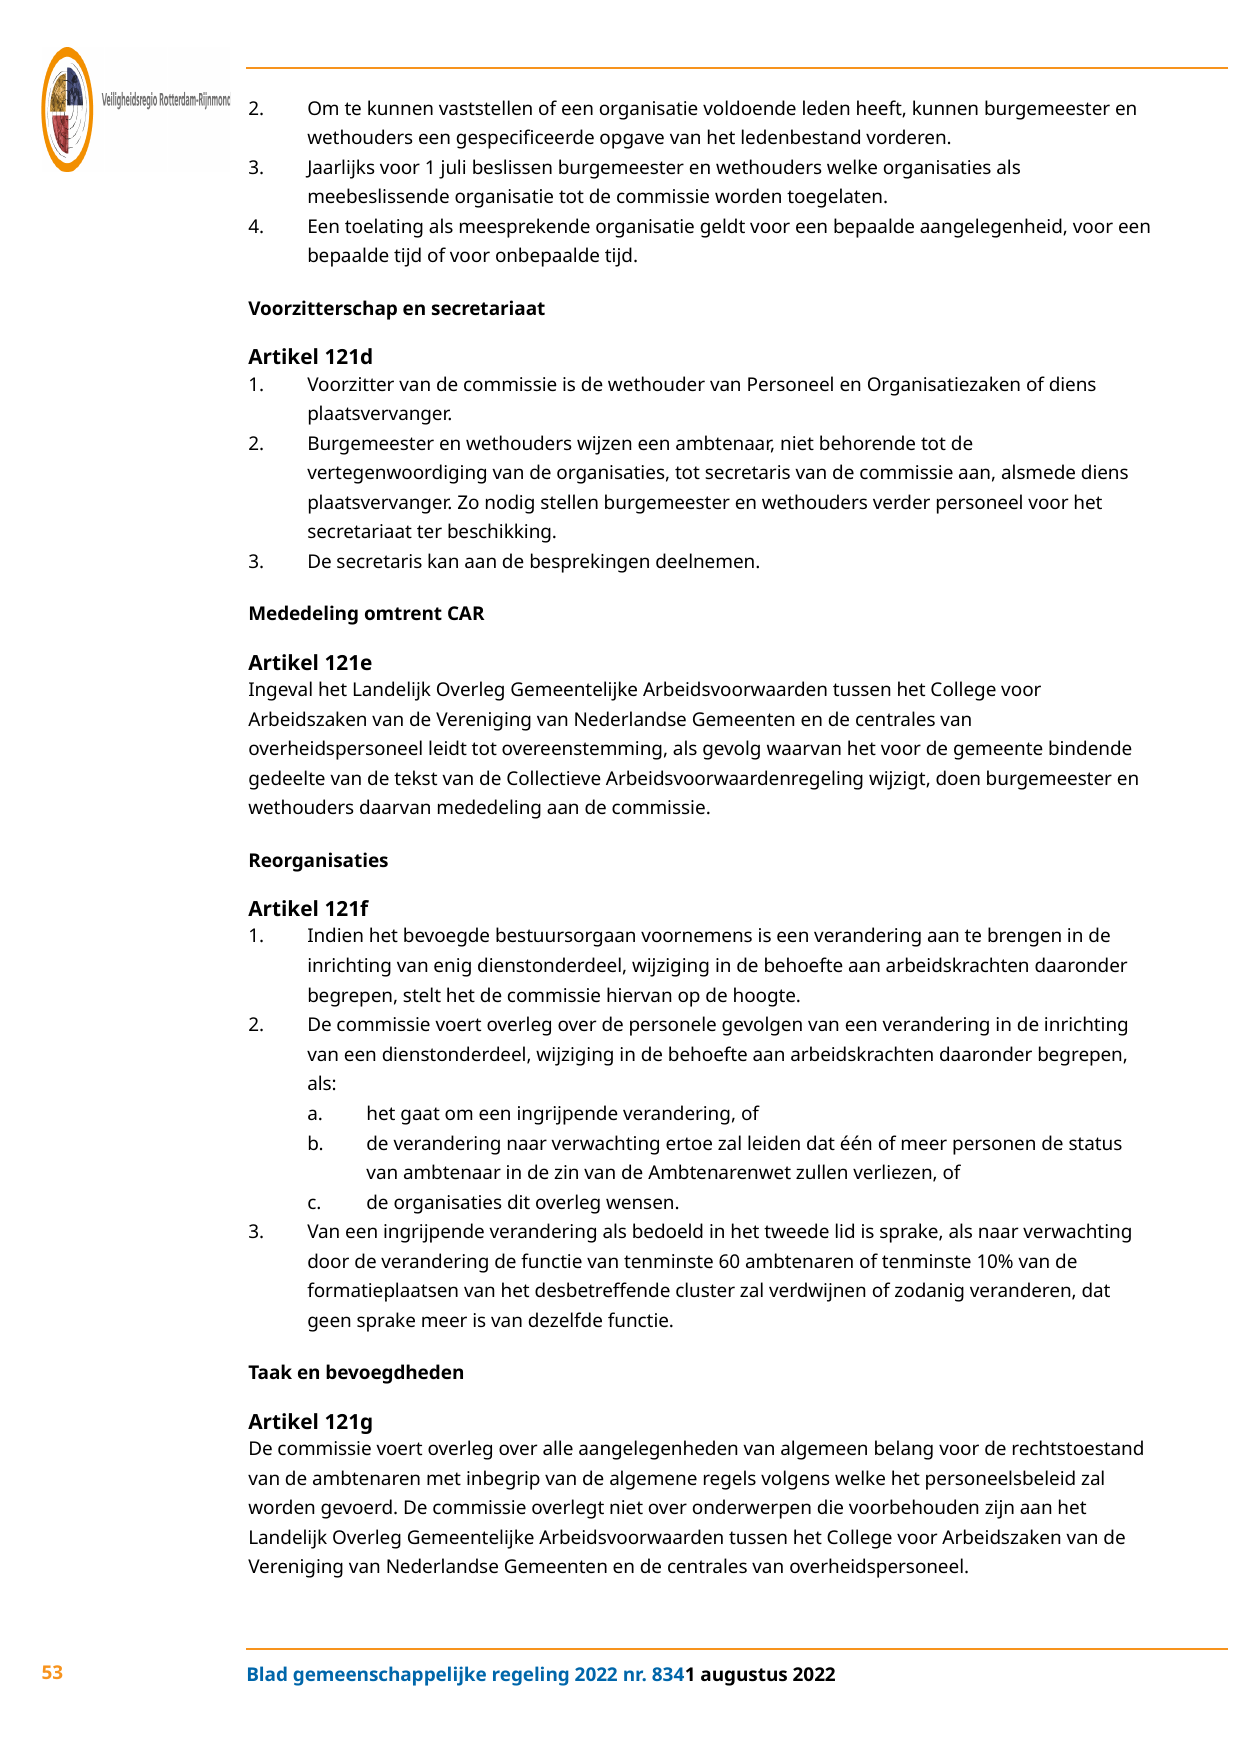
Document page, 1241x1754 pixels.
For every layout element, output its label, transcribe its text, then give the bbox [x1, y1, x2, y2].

picture [41, 47, 231, 172]
list Om te kunnen vaststellen of een organisatie voldoende leden heeft, kunnen burgemeester en wethouders een gespecificeerde opgave van het ledenbestand vorderen. [248, 95, 1152, 150]
list het gaat om een ingrijpende verandering, of [307, 1100, 1152, 1126]
text Reorganisaties [248, 845, 1152, 873]
text Mededeling omtrent CAR [248, 598, 1152, 627]
list De secretaris kan aan de besprekingen deelnemen. [248, 548, 1152, 574]
list Jaarlijks voor 1 juli beslissen burgemeester en wethouders welke organisaties als meebeslissende organisatie tot de commissie worden toegelaten. [248, 154, 1152, 209]
text Artikel 121g [248, 1407, 1152, 1435]
text Artikel 121f [248, 894, 1152, 923]
list Een toelating als meesprekende organisatie geldt voor een bepaalde aangelegenheid, voor een bepaalde tijd of voor onbepaalde tijd. [248, 213, 1152, 268]
list de verandering naar verwachting ertoe zal leiden dat één of meer personen de status van ambtenaar in de zin van de Ambtenarenwet zullen verliezen, of [307, 1130, 1152, 1185]
list de organisaties dit overleg wensen. [307, 1189, 1152, 1214]
list Voorzitter van de commissie is de wethouder van Personeel en Organisatiezaken of diens plaatsvervanger. [248, 371, 1152, 426]
text Artikel 121e [248, 648, 1152, 676]
text De commissie voert overleg over alle aangelegenheden van algemeen belang voor de rechtstoestand van de ambtenaren met inbegrip van de algemene regels volgens welke het personeelsbeleid zal worden gevoerd. De commissie overlegt niet over onderwerpen die voorbehouden zijn aan het Landelijk Overleg Gemeentelijke Arbeidsvoorwaarden tussen het College voor Arbeidszaken van de Vereniging van Nederlandse Gemeenten en de centrales van overheidspersoneel. [248, 1435, 1152, 1579]
text Taak en bevoegdheden [248, 1357, 1152, 1386]
list Indien het bevoegde bestuursorgaan voornemens is een verandering aan te brengen in de inrichting van enig dienstonderdeel, wijziging in de behoefte aan arbeidskrachten daaronder begrepen, stelt het de commissie hiervan op de hoogte. [248, 923, 1152, 1007]
list Van een ingrijpende verandering als bedoeld in het tweede lid is sprake, als naar verwachting door de verandering de functie van tenminste 60 ambtenaren of tenminste 10% van de formatieplaatsen van het desbetreffende cluster zal verdwijnen of zodanig veranderen, dat geen sprake meer is van dezelfde functie. [248, 1218, 1152, 1333]
list De commissie voert overleg over de personele gevolgen van een verandering in de inrichting van een dienstonderdeel, wijziging in de behoefte aan arbeidskrachten daaronder begrepen, als: [248, 1011, 1152, 1096]
list Burgemeester en wethouders wijzen een ambtenaar, niet behorende tot de vertegenwoordiging van de organisaties, tot secretaris van de commissie aan, alsmede diens plaatsvervanger. Zo nodig stellen burgemeester en wethouders verder personeel voor het secretariaat ter beschikking. [248, 430, 1152, 544]
text Artikel 121d [248, 342, 1152, 371]
text Voorzitterschap en secretariaat [248, 293, 1152, 321]
text Ingeval het Landelijk Overleg Gemeentelijke Arbeidsvoorwaarden tussen het College voor Arbeidszaken van de Vereniging van Nederlandse Gemeenten en de centrales van overheidspersoneel leidt tot overeenstemming, als gevolg waarvan het voor de gemeente bindende gedeelte van de tekst van de Collectieve Arbeidsvoorwaardenregeling wijzigt, doen burgemeester en wethouders daarvan mededeling aan de commissie. [248, 676, 1152, 820]
